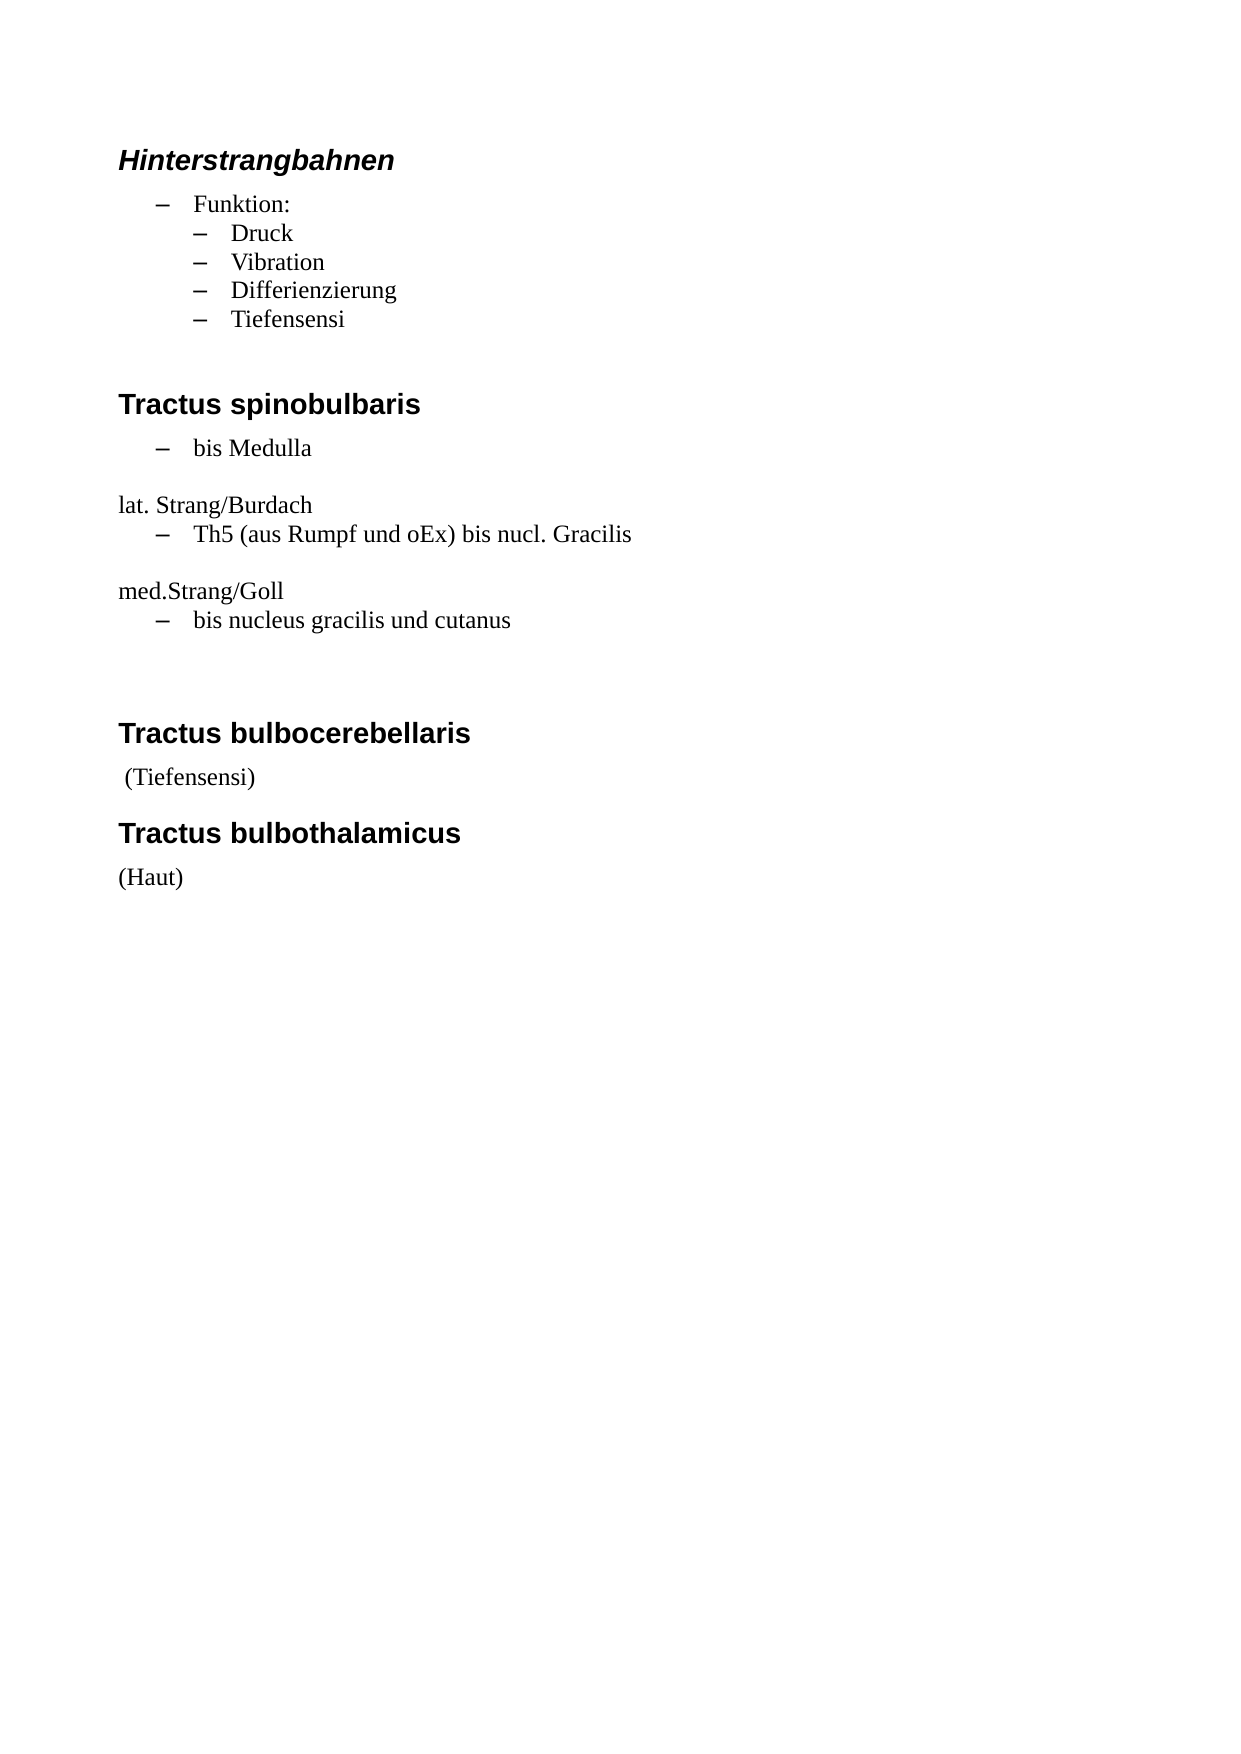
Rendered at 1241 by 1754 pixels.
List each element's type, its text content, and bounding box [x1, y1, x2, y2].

subtitle Hinterstrangbahnen [118, 143, 1122, 177]
text med.Strang/Goll [118, 576, 1122, 605]
list bis Medulla [156, 433, 1122, 461]
subtitle Tractus bulbocerebellaris [118, 716, 1122, 750]
list Differienzierung [193, 275, 1122, 304]
list Funktion: [156, 189, 1122, 218]
text lat. Strang/Burdach [118, 490, 1122, 519]
list Vibration [193, 247, 1122, 275]
subtitle Tractus spinobulbaris [118, 387, 1122, 420]
text (Haut) [118, 862, 1122, 891]
list Tiefensensi [193, 304, 1122, 333]
list bis nucleus gracilis und cutanus [156, 605, 1122, 634]
text (Tiefensensi) [118, 762, 1122, 791]
subtitle Tractus bulbothalamicus [118, 816, 1122, 850]
list Th5 (aus Rumpf und oEx) bis nucl. Gracilis [156, 519, 1122, 548]
list Druck [193, 218, 1122, 247]
